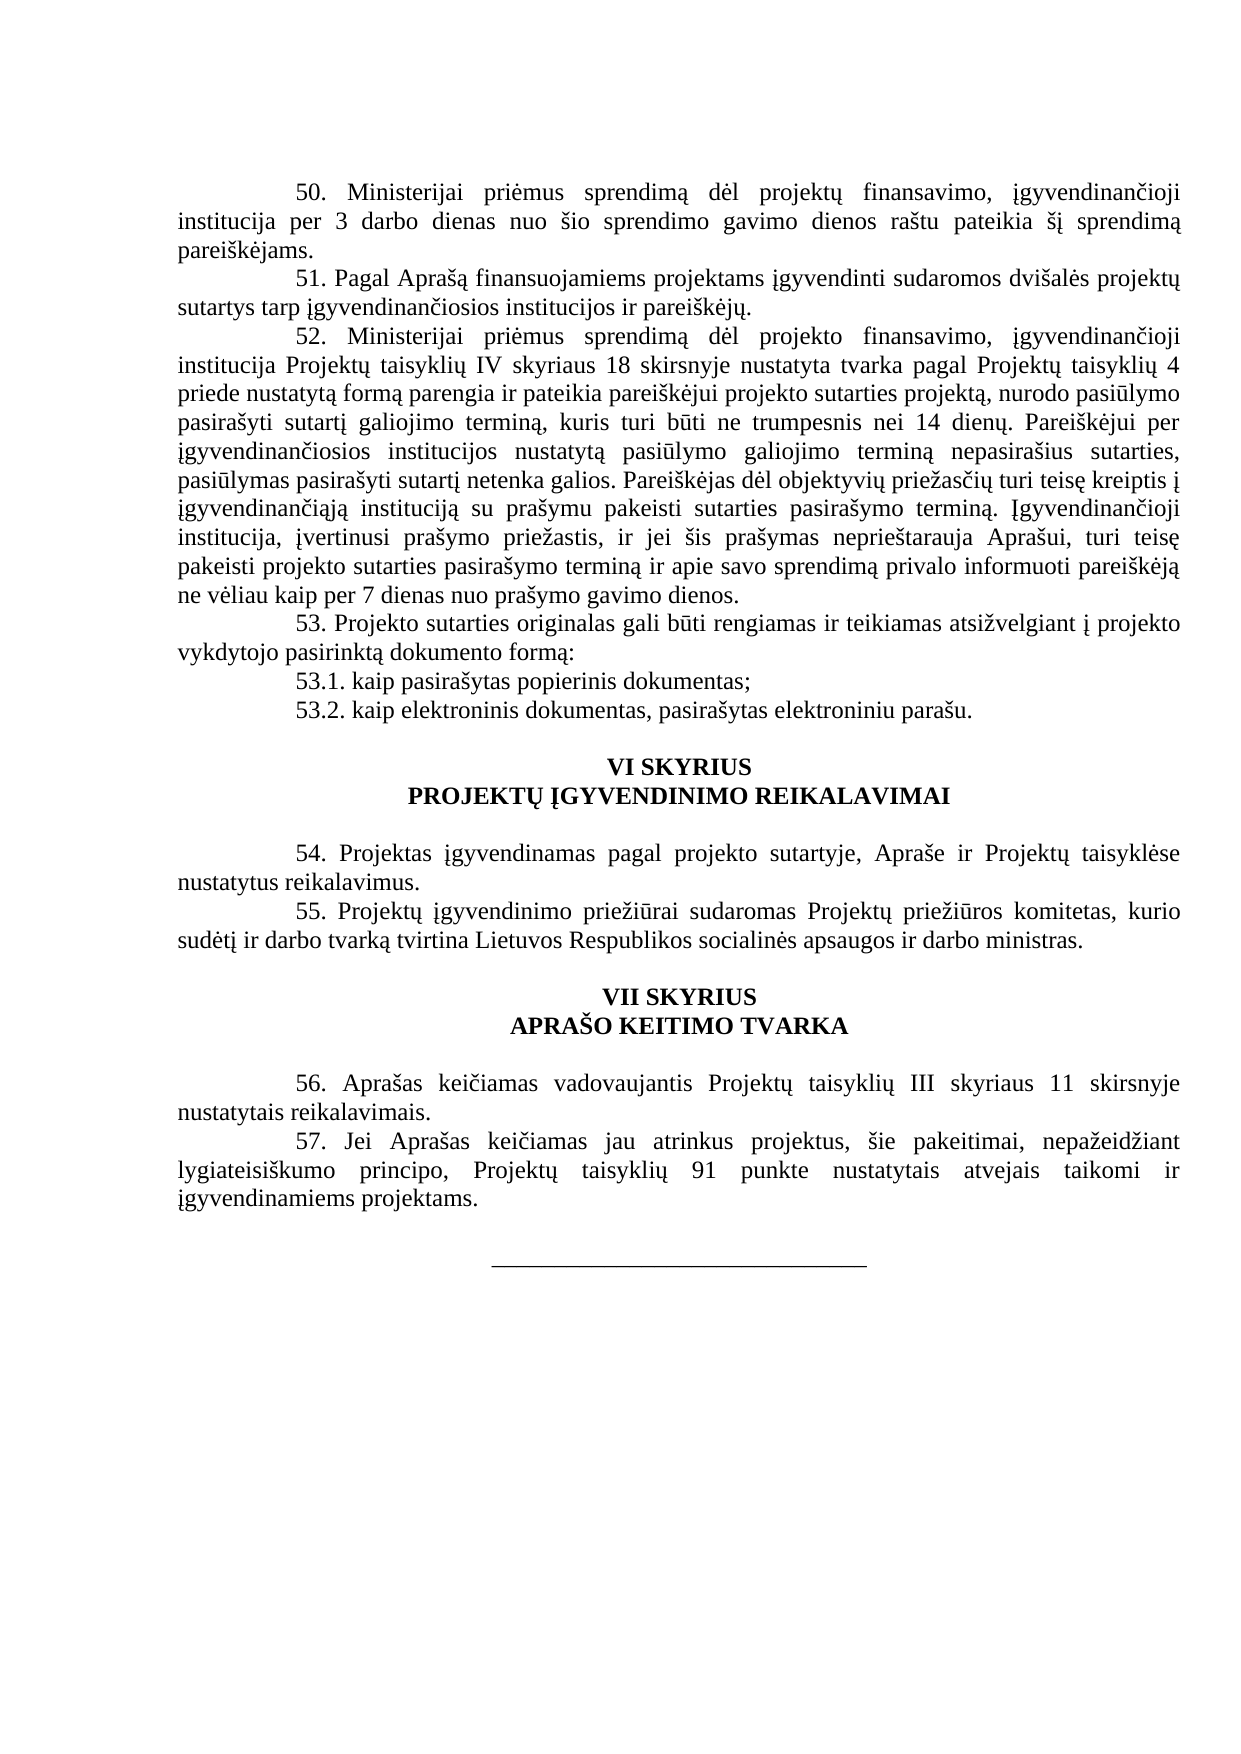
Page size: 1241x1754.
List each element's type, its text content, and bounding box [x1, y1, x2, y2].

text 50. Ministerijai priėmus sprendimą dėl projektų finansavimo, įgyvendinančioji institucija per 3 darbo dienas nuo šio sprendimo gavimo dienos raštu pateikia šį sprendimą pareiškėjams. [177, 177, 1181, 263]
text 52. Ministerijai priėmus sprendimą dėl projekto finansavimo, įgyvendinančioji institucija Projektų taisyklių IV skyriaus 18 skirsnyje nustatyta tvarka pagal Projektų taisyklių 4 priede nustatytą formą parengia ir pateikia pareiškėjui projekto sutarties projektą, nurodo pasiūlymo pasirašyti sutartį galiojimo terminą, kuris turi būti ne trumpesnis nei 14 dienų. Pareiškėjui per įgyvendinančiosios institucijos nustatytą pasiūlymo galiojimo terminą nepasirašius sutarties, pasiūlymas pasirašyti sutartį netenka galios. Pareiškėjas dėl objektyvių priežasčių turi teisę kreiptis į įgyvendinančiąją instituciją su prašymu pakeisti sutarties pasirašymo terminą. Įgyvendinančioji institucija, įvertinusi prašymo priežastis, ir jei šis prašymas neprieštarauja Aprašui, turi teisę pakeisti projekto sutarties pasirašymo terminą ir apie savo sprendimą privalo informuoti pareiškėją ne vėliau kaip per 7 dienas nuo prašymo gavimo dienos. [177, 321, 1181, 608]
text APRAŠO KEITIMO TVARKA [177, 1011, 1181, 1040]
text 57. Jei Aprašas keičiamas jau atrinkus projektus, šie pakeitimai, nepažeidžiant lygiateisiškumo principo, Projektų taisyklių 91 punkte nustatytais atvejais taikomi ir įgyvendinamiems projektams. [177, 1126, 1181, 1212]
text 53. Projekto sutarties originalas gali būti rengiamas ir teikiamas atsižvelgiant į projekto vykdytojo pasirinktą dokumento formą: [177, 608, 1181, 666]
text 53.2. kaip elektroninis dokumentas, pasirašytas elektroniniu parašu. [177, 695, 1181, 723]
text VI SKYRIUS [177, 752, 1181, 781]
text 54. Projektas įgyvendinamas pagal projekto sutartyje, Apraše ir Projektų taisyklėse nustatytus reikalavimus. [177, 838, 1181, 896]
text ______________________________ [177, 1241, 1181, 1270]
text 56. Aprašas keičiamas vadovaujantis Projektų taisyklių III skyriaus 11 skirsnyje nustatytais reikalavimais. [177, 1068, 1181, 1126]
text PROJEKTŲ ĮGYVENDINIMO REIKALAVIMAI [177, 781, 1181, 810]
text VII SKYRIUS [177, 982, 1181, 1011]
text 53.1. kaip pasirašytas popierinis dokumentas; [177, 666, 1181, 695]
text 55. Projektų įgyvendinimo priežiūrai sudaromas Projektų priežiūros komitetas, kurio sudėtį ir darbo tvarką tvirtina Lietuvos Respublikos socialinės apsaugos ir darbo ministras. [177, 896, 1181, 953]
text 51. Pagal Aprašą finansuojamiems projektams įgyvendinti sudaromos dvišalės projektų sutartys tarp įgyvendinančiosios institucijos ir pareiškėjų. [177, 263, 1181, 321]
